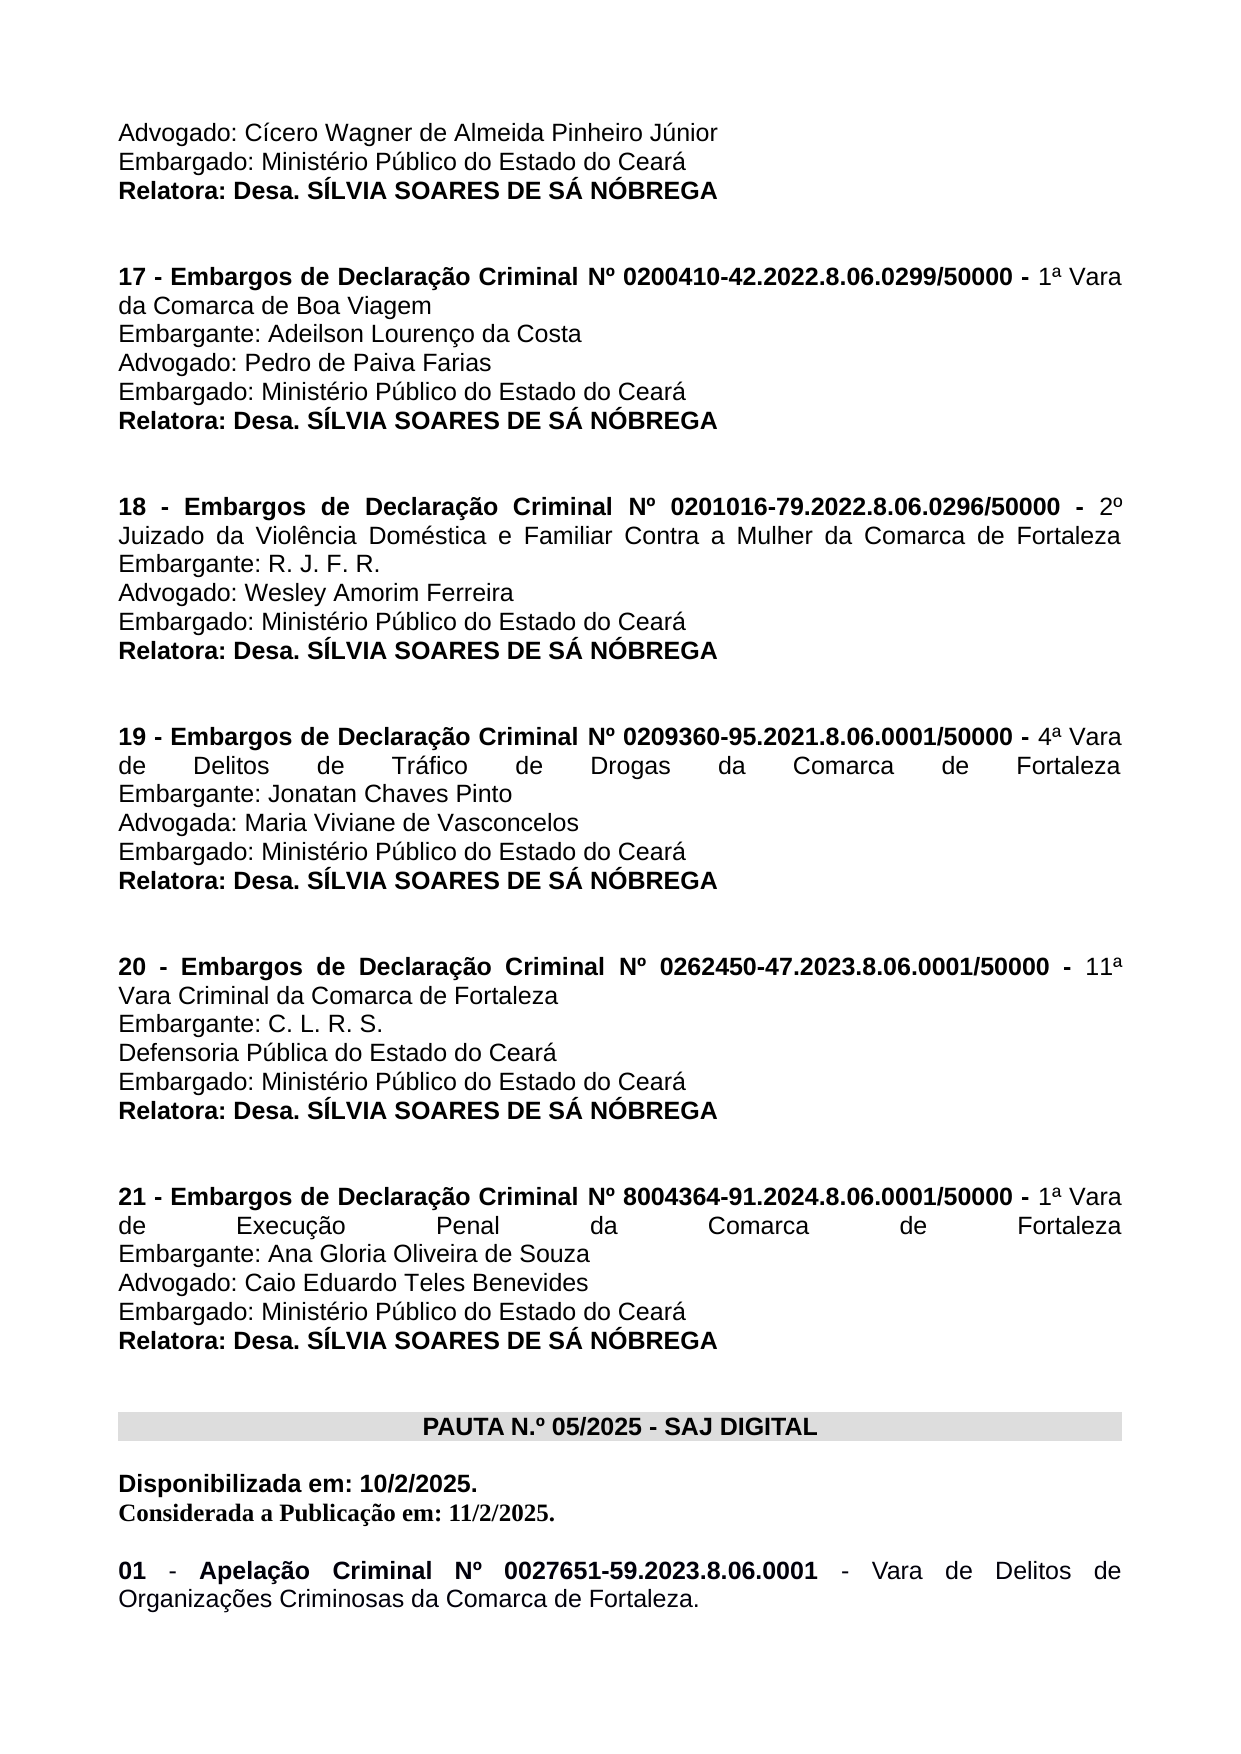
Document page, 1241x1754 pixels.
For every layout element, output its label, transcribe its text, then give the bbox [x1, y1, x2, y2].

text Disponibilizada em: 10/2/2025. [118, 1469, 1122, 1498]
text Relatora: Desa. SÍLVIA SOARES DE SÁ NÓBREGA [118, 176, 1122, 204]
text Advogado: Caio Eduardo Teles Benevides [118, 1268, 1122, 1297]
text Relatora: Desa. SÍLVIA SOARES DE SÁ NÓBREGA [118, 636, 1122, 664]
text Embargado: Ministério Público do Estado do Ceará [118, 377, 1122, 406]
text Embargado: Ministério Público do Estado do Ceará [118, 837, 1122, 866]
text 19 - Embargos de Declaração Criminal Nº 0209360-95.2021.8.06.0001/50000 - 4ª Vara de Delitos de Tráfico de Drogas da Comarca de Fortaleza Embargante: Jonatan Chaves Pinto [118, 722, 1122, 808]
text Relatora: Desa. SÍLVIA SOARES DE SÁ NÓBREGA [118, 1326, 1122, 1354]
text Relatora: Desa. SÍLVIA SOARES DE SÁ NÓBREGA [118, 866, 1122, 894]
text 18 - Embargos de Declaração Criminal Nº 0201016-79.2022.8.06.0296/50000 - 2º Juizado da Violência Doméstica e Familiar Contra a Mulher da Comarca de Fortaleza Embargante: R. J. F. R. [118, 492, 1122, 578]
text Embargado: Ministério Público do Estado do Ceará [118, 1297, 1122, 1326]
text 20 - Embargos de Declaração Criminal Nº 0262450-47.2023.8.06.0001/50000 - 11ª Vara Criminal da Comarca de Fortaleza [118, 952, 1122, 1009]
text 21 - Embargos de Declaração Criminal Nº 8004364-91.2024.8.06.0001/50000 - 1ª Vara de Execução Penal da Comarca de Fortaleza Embargante: Ana Gloria Oliveira de Souza [118, 1182, 1122, 1268]
text 17 - Embargos de Declaração Criminal Nº 0200410-42.2022.8.06.0299/50000 - 1ª Vara da Comarca de Boa Viagem [118, 262, 1122, 319]
text Defensoria Pública do Estado do Ceará [118, 1038, 1122, 1067]
text 01 - Apelação Criminal Nº 0027651-59.2023.8.06.0001 - Vara de Delitos de Organizações Criminosas da Comarca de Fortaleza. [118, 1556, 1122, 1613]
text Advogado: Wesley Amorim Ferreira [118, 578, 1122, 607]
text Embargante: Adeilson Lourenço da Costa [118, 319, 1122, 348]
text Considerada a Publicação em: 11/2/2025. [118, 1498, 1122, 1527]
text PAUTA N.º 05/2025 - SAJ DIGITAL [118, 1412, 1122, 1441]
text Embargado: Ministério Público do Estado do Ceará [118, 147, 1122, 176]
text Advogada: Maria Viviane de Vasconcelos [118, 808, 1122, 837]
text Relatora: Desa. SÍLVIA SOARES DE SÁ NÓBREGA [118, 1096, 1122, 1124]
text Embargante: C. L. R. S. [118, 1009, 1122, 1038]
text Relatora: Desa. SÍLVIA SOARES DE SÁ NÓBREGA [118, 406, 1122, 434]
text Advogado: Pedro de Paiva Farias [118, 348, 1122, 377]
text Embargado: Ministério Público do Estado do Ceará [118, 607, 1122, 636]
text Advogado: Cícero Wagner de Almeida Pinheiro Júnior [118, 118, 1122, 147]
text Embargado: Ministério Público do Estado do Ceará [118, 1067, 1122, 1096]
